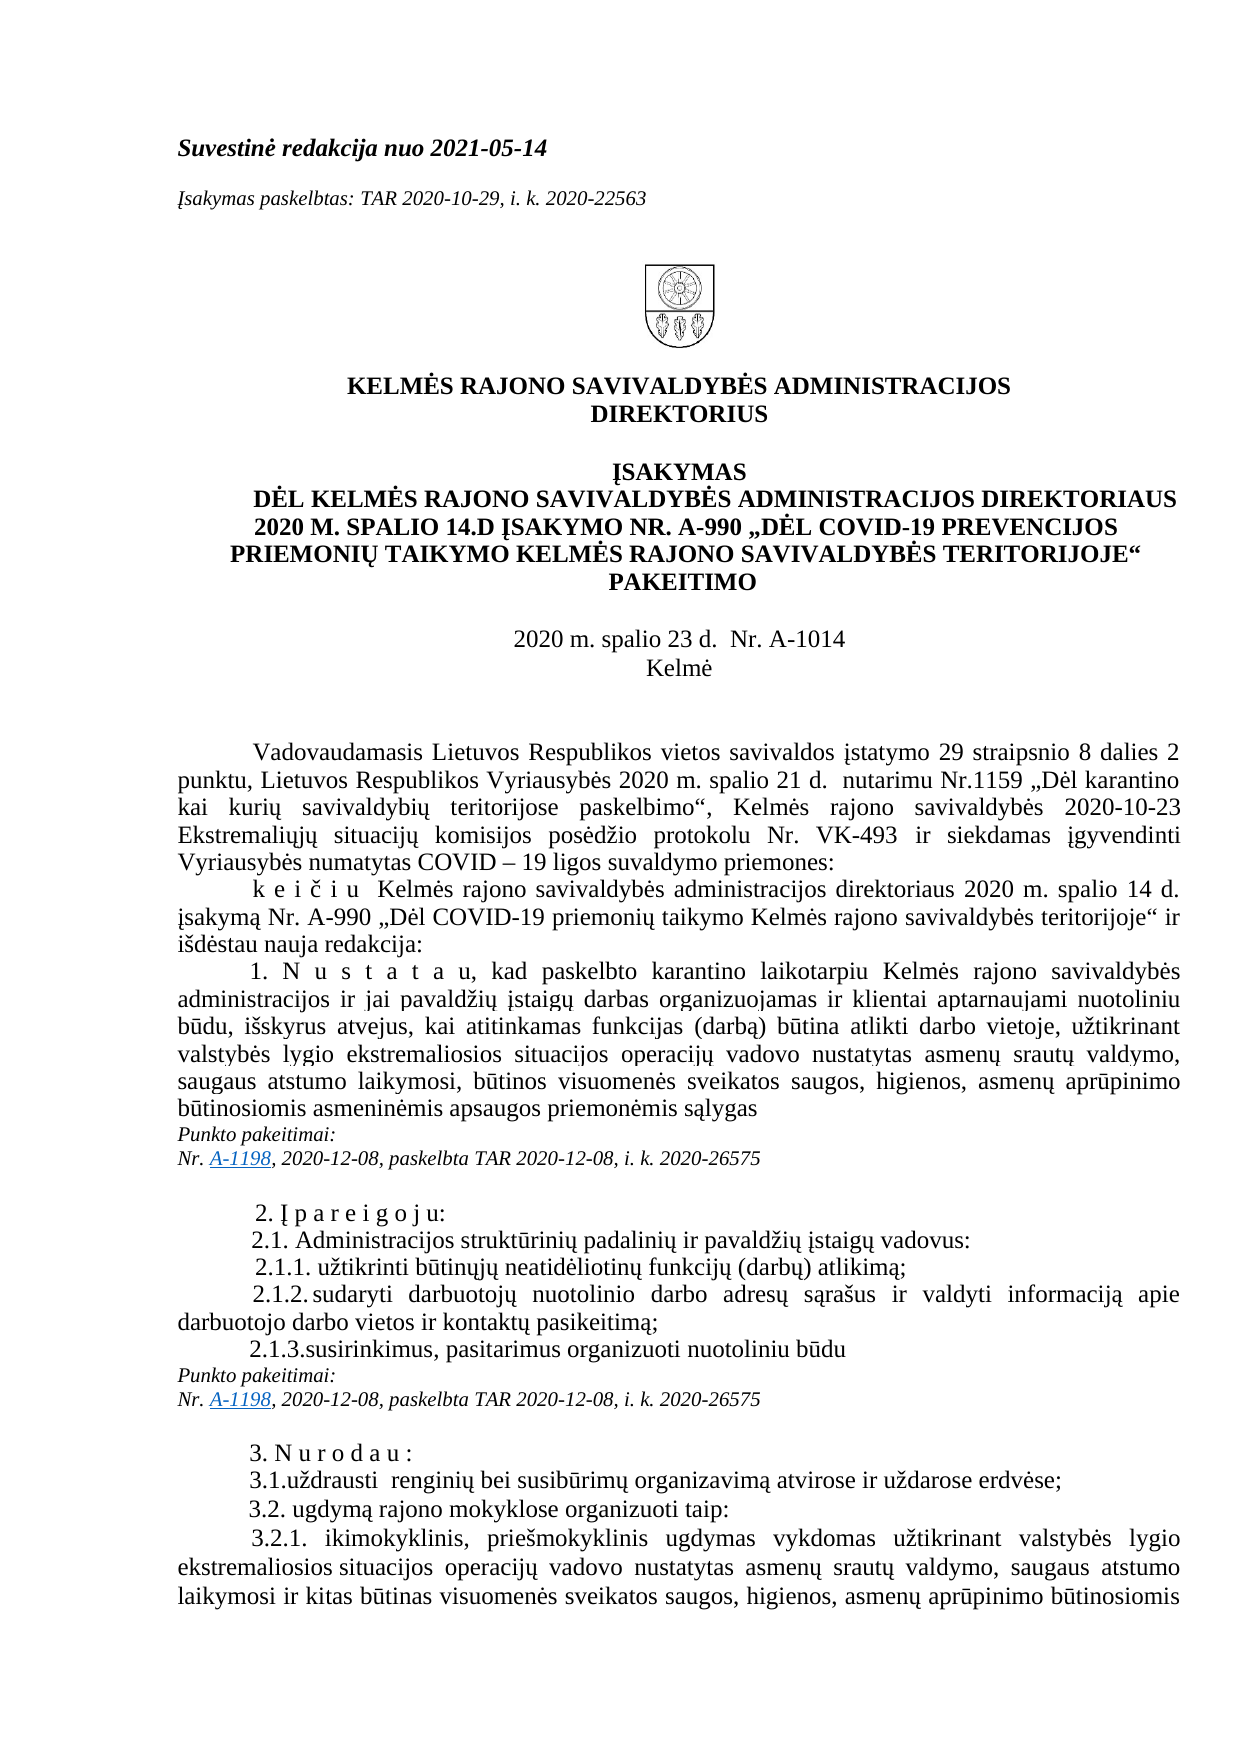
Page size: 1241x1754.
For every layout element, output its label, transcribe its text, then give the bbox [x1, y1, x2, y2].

text DĖL KELMĖS RAJONO SAVIVALDYBĖS ADMINISTRACIJOS DIREKTORIAUS 2020 M. SPALIO 14.D ĮSAKYMO NR. A-990 „DĖL COVID-19 PREVENCIJOS PRIEMONIŲ TAIKYMO KELMĖS RAJONO SAVIVALDYBĖS TERITORIJOJE“ PAKEITIMO [190, 486, 1181, 595]
text 3.1.uždrausti renginių bei susibūrimų organizavimą atvirose ir uždarose erdvėse; [236, 1467, 1181, 1494]
text Punkto pakeitimai: [177, 1363, 1181, 1387]
text Suvestinė redakcija nuo 2021-05-14 [177, 133, 1181, 162]
text DIREKTORIUS [177, 399, 1181, 428]
text Nr. A-1198, 2020-12-08, paskelbta TAR 2020-12-08, i. k. 2020-26575 [177, 1387, 1181, 1411]
text 2. Į p a r e i g o j u: [177, 1199, 1181, 1226]
text Vadovaudamasis Lietuvos Respublikos vietos savivaldos įstatymo 29 straipsnio 8 dalies 2 punktu, Lietuvos Respublikos Vyriausybės 2020 m. spalio 21 d. nutarimu Nr.1159 „Dėl karantino kai kurių savivaldybių teritorijose paskelbimo“, Kelmės rajono savivaldybės 2020-10-23 Ekstremaliųjų situacijų komisijos posėdžio protokolu Nr. VK-493 ir siekdamas įgyvendinti Vyriausybės numatytas COVID – 19 ligos suvaldymo priemones: [177, 739, 1181, 876]
text Įsakymas paskelbtas: TAR 2020-10-29, i. k. 2020-22563 [177, 186, 1181, 210]
text k e i č i u Kelmės rajono savivaldybės administracijos direktoriaus 2020 m. spalio 14 d. įsakymą Nr. A-990 „Dėl COVID-19 priemonių taikymo Kelmės rajono savivaldybės teritorijoje“ ir išdėstau nauja redakcija: [177, 876, 1181, 958]
text 2020 m. spalio 23 d. Nr. A-1014 [177, 624, 1181, 653]
text 2.1. Administracijos struktūrinių padalinių ir pavaldžių įstaigų vadovus: [251, 1226, 1181, 1254]
text 2.1.3.susirinkimus, pasitarimus organizuoti nuotoliniu būdu [177, 1336, 1181, 1363]
text ĮSAKYMAS [177, 457, 1181, 486]
text 2.1.1. užtikrinti būtinųjų neatidėliotinų funkcijų (darbų) atlikimą; [177, 1254, 1181, 1281]
text KELMĖS RAJONO SAVIVALDYBĖS ADMINISTRACIJOS [177, 371, 1181, 399]
text 3. N u r o d a u : [236, 1440, 1181, 1467]
text Punkto pakeitimai: [177, 1122, 1181, 1146]
text 3.2. ugdymą rajono mokyklose organizuoti taip: [177, 1494, 1181, 1523]
text 1. N u s t a t a u, kad paskelbto karantino laikotarpiu Kelmės rajono savivaldybės administracijos ir jai pavaldžių įstaigų darbas organizuojamas ir klientai aptarnaujami nuotoliniu būdu, išskyrus atvejus, kai atitinkamas funkcijas (darbą) būtina atlikti darbo vietoje, užtikrinant valstybės lygio ekstremaliosios situacijos operacijų vadovo nustatytas asmenų srautų valdymo, saugaus atstumo laikymosi, būtinos visuomenės sveikatos saugos, higienos, asmenų aprūpinimo būtinosiomis asmeninėmis apsaugos priemonėmis sąlygas [177, 958, 1181, 1122]
text Kelmė [177, 653, 1181, 682]
text 2.1.2. sudaryti darbuotojų nuotolinio darbo adresų sąrašus ir valdyti informaciją apie darbuotojo darbo vietos ir kontaktų pasikeitimą; [177, 1281, 1181, 1336]
text 3.2.1. ikimokyklinis, priešmokyklinis ugdymas vykdomas užtikrinant valstybės lygio ekstremaliosios situacijos operacijų vadovo nustatytas asmenų srautų valdymo, saugaus atstumo laikymosi ir kitas būtinas visuomenės sveikatos saugos, higienos, asmenų aprūpinimo būtinosiomis [177, 1523, 1181, 1609]
text Nr. A-1198, 2020-12-08, paskelbta TAR 2020-12-08, i. k. 2020-26575 [177, 1146, 1181, 1170]
